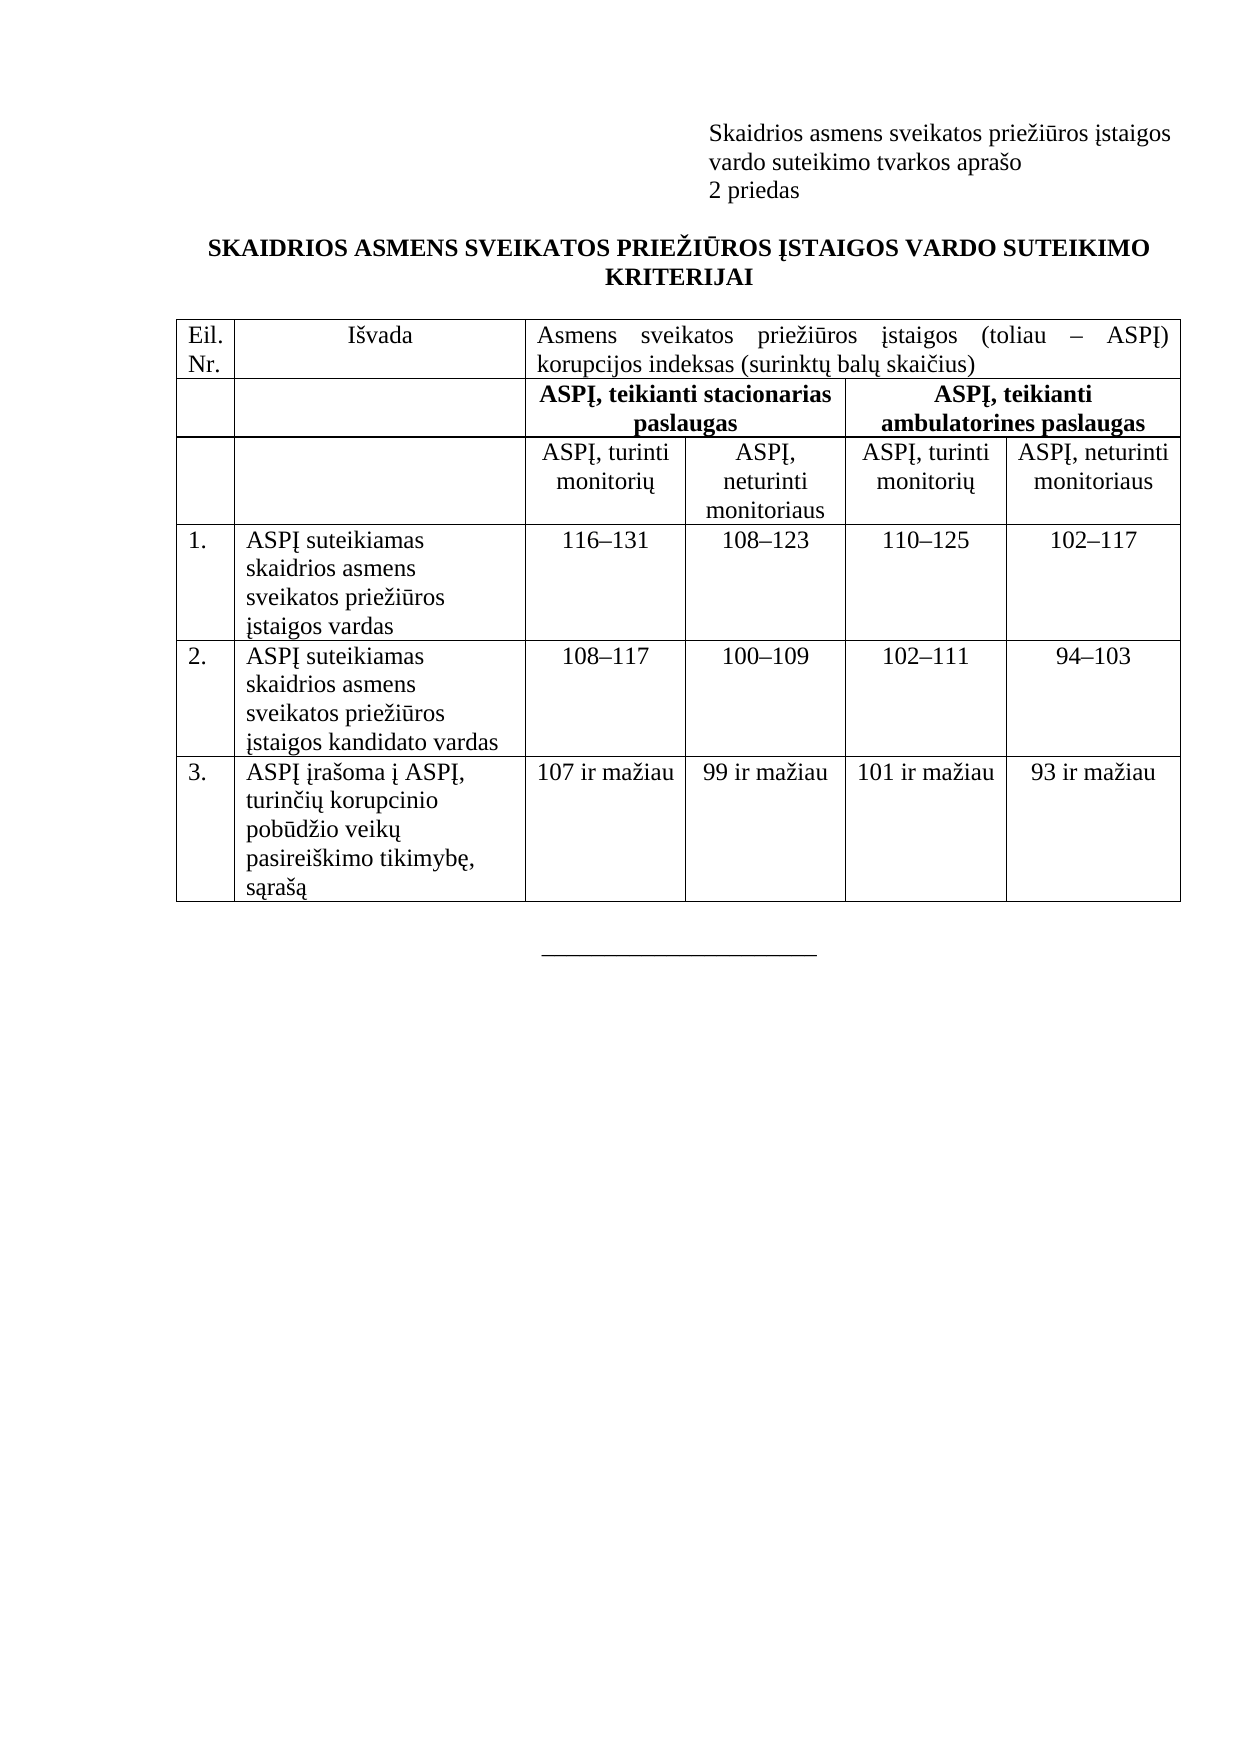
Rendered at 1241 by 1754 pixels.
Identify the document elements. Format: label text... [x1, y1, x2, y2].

table_cell ASPĮ suteikiamas skaidrios asmens sveikatos priežiūros įstaigos vardas [235, 525, 525, 640]
table_cell 101 ir mažiau [846, 757, 1006, 901]
text Skaidrios asmens sveikatos priežiūros įstaigos [709, 118, 1181, 147]
table_cell [235, 438, 525, 524]
table_cell 102–117 [1007, 525, 1180, 640]
table_cell 108–123 [686, 525, 845, 640]
table_cell [177, 379, 234, 436]
table_cell ASPĮ, turinti monitorių [526, 438, 685, 524]
table_cell ASPĮ, turinti monitorių [846, 438, 1006, 524]
table_cell ASPĮ įrašoma į ASPĮ, turinčių korupcinio pobūdžio veikų pasireiškimo tikimybę, sąrašą [235, 757, 525, 901]
table_cell ASPĮ, teikianti stacionarias paslaugas [526, 379, 845, 436]
table_cell 3. [177, 757, 234, 901]
table_cell 110–125 [846, 525, 1006, 640]
table_cell 100–109 [686, 641, 845, 756]
table_cell ASPĮ, neturinti monitoriaus [686, 438, 845, 524]
table_header Išvada [235, 320, 525, 378]
text SKAIDRIOS ASMENS SVEIKATOS PRIEŽIŪROS ĮSTAIGOS VARDO SUTEIKIMO [177, 233, 1181, 262]
table_cell 108–117 [526, 641, 685, 756]
table_cell 93 ir mažiau [1007, 757, 1180, 901]
text KRITERIJAI [177, 262, 1181, 291]
table_cell ASPĮ suteikiamas skaidrios asmens sveikatos priežiūros įstaigos kandidato vardas [235, 641, 525, 756]
table_header Asmens sveikatos priežiūros įstaigos (toliau – ASPĮ) korupcijos indeksas (surinktų balų skaičius) [526, 320, 1180, 378]
table_cell 99 ir mažiau [686, 757, 845, 901]
table_cell [177, 438, 234, 524]
table_cell [235, 379, 525, 436]
text 2 priedas [709, 176, 1181, 204]
table_cell 1. [177, 525, 234, 640]
table_cell 94–103 [1007, 641, 1180, 756]
table_cell ASPĮ, teikianti ambulatorines paslaugas [846, 379, 1180, 436]
text vardo suteikimo tvarkos aprašo [709, 147, 1181, 176]
table_header Eil. Nr. [177, 320, 234, 378]
text ______________________ [177, 930, 1181, 959]
table_cell ASPĮ, neturinti monitoriaus [1007, 438, 1180, 524]
table_cell 116–131 [526, 525, 685, 640]
table_cell 2. [177, 641, 234, 756]
table_cell 107 ir mažiau [526, 757, 685, 901]
table_cell 102–111 [846, 641, 1006, 756]
